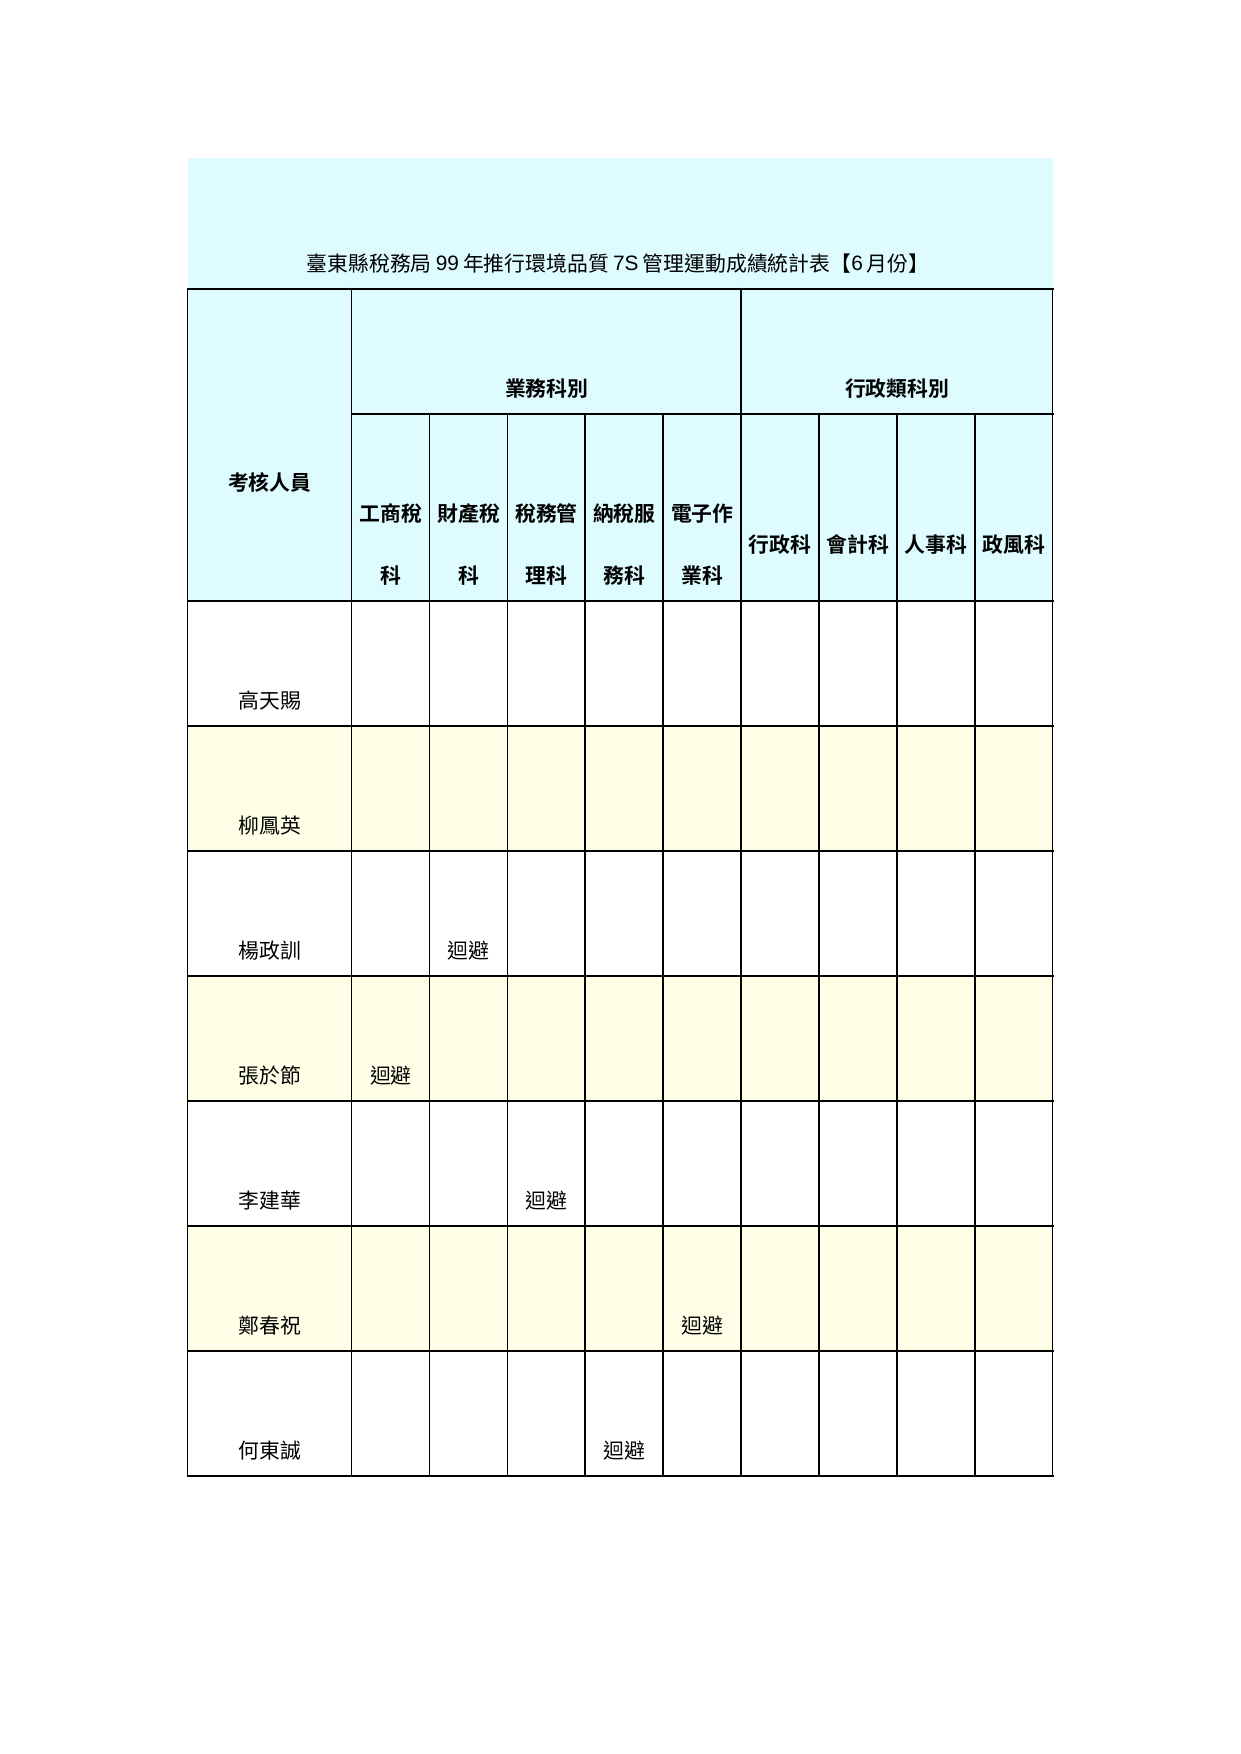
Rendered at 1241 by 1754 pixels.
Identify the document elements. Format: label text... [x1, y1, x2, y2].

table_cell [820, 977, 896, 1100]
table_header 臺東縣稅務局99年推行環境品質7S管理運動成績統計表【6月份】 [188, 158, 1053, 288]
table_cell 柳鳳英 [188, 727, 351, 850]
table_cell [430, 602, 507, 725]
table_cell [664, 1102, 740, 1225]
table_cell [898, 852, 974, 975]
table_cell 迴避 [664, 1227, 740, 1350]
table_cell [820, 852, 896, 975]
table_cell [742, 602, 818, 725]
table_cell [352, 727, 429, 850]
table_cell 鄭春祝 [188, 1227, 351, 1350]
table_cell [742, 1352, 818, 1475]
table_cell [820, 1352, 896, 1475]
table_cell [508, 1227, 584, 1350]
table_cell [742, 1227, 818, 1350]
table_cell 政風科 [976, 415, 1052, 600]
table_cell 財產稅科 [430, 415, 507, 600]
table_cell [352, 852, 429, 975]
table_cell 迴避 [586, 1352, 662, 1475]
table_cell [430, 727, 507, 850]
table_cell [898, 1102, 974, 1225]
table_cell [976, 1227, 1052, 1350]
table_cell 納稅服務科 [586, 415, 662, 600]
table_cell [742, 1102, 818, 1225]
table_cell [586, 977, 662, 1100]
table_cell [664, 1352, 740, 1475]
table_cell [742, 852, 818, 975]
table_cell 迴避 [508, 1102, 584, 1225]
table_cell [430, 1102, 507, 1225]
table_cell [976, 1352, 1052, 1475]
table_cell [976, 852, 1052, 975]
table_cell [742, 727, 818, 850]
table_cell [352, 1352, 429, 1475]
table_cell [820, 1102, 896, 1225]
table_cell 李建華 [188, 1102, 351, 1225]
table_cell [430, 1352, 507, 1475]
table_cell 迴避 [430, 852, 507, 975]
table_cell [976, 977, 1052, 1100]
table_cell [352, 1227, 429, 1350]
table_cell 人事科 [898, 415, 974, 600]
table_cell 迴避 [352, 977, 429, 1100]
table_cell 行政科 [742, 415, 818, 600]
table_cell [664, 977, 740, 1100]
table_cell [976, 602, 1052, 725]
table_cell [976, 1102, 1052, 1225]
table_cell [586, 602, 662, 725]
table_cell [664, 852, 740, 975]
table_cell 楊政訓 [188, 852, 351, 975]
table_cell [352, 602, 429, 725]
table_cell 行政類科別 [742, 290, 1052, 413]
table_cell [664, 602, 740, 725]
table_cell [664, 727, 740, 850]
table_cell [508, 602, 584, 725]
table_cell [898, 727, 974, 850]
table_cell 何東誠 [188, 1352, 351, 1475]
table_cell [352, 1102, 429, 1225]
table_cell [508, 977, 584, 1100]
table_cell [820, 727, 896, 850]
table_cell 考核人員 [188, 290, 351, 600]
table_cell [742, 977, 818, 1100]
table_cell [898, 602, 974, 725]
table_cell [430, 977, 507, 1100]
table_cell [820, 602, 896, 725]
table_cell 業務科別 [352, 290, 740, 413]
table_cell [586, 727, 662, 850]
table_cell [586, 1227, 662, 1350]
table_cell [586, 1102, 662, 1225]
table_cell [898, 1352, 974, 1475]
table_cell [820, 1227, 896, 1350]
table_cell 電子作業科 [664, 415, 740, 600]
table_cell 稅務管理科 [508, 415, 584, 600]
table_cell [430, 1227, 507, 1350]
table_cell 工商稅科 [352, 415, 429, 600]
table_cell 會計科 [820, 415, 896, 600]
table_cell [898, 1227, 974, 1350]
table_cell [508, 727, 584, 850]
table_cell 高天賜 [188, 602, 351, 725]
table_cell [976, 727, 1052, 850]
table_cell [586, 852, 662, 975]
table_cell [508, 1352, 584, 1475]
table_cell [898, 977, 974, 1100]
table_cell 張於節 [188, 977, 351, 1100]
table_cell [508, 852, 584, 975]
